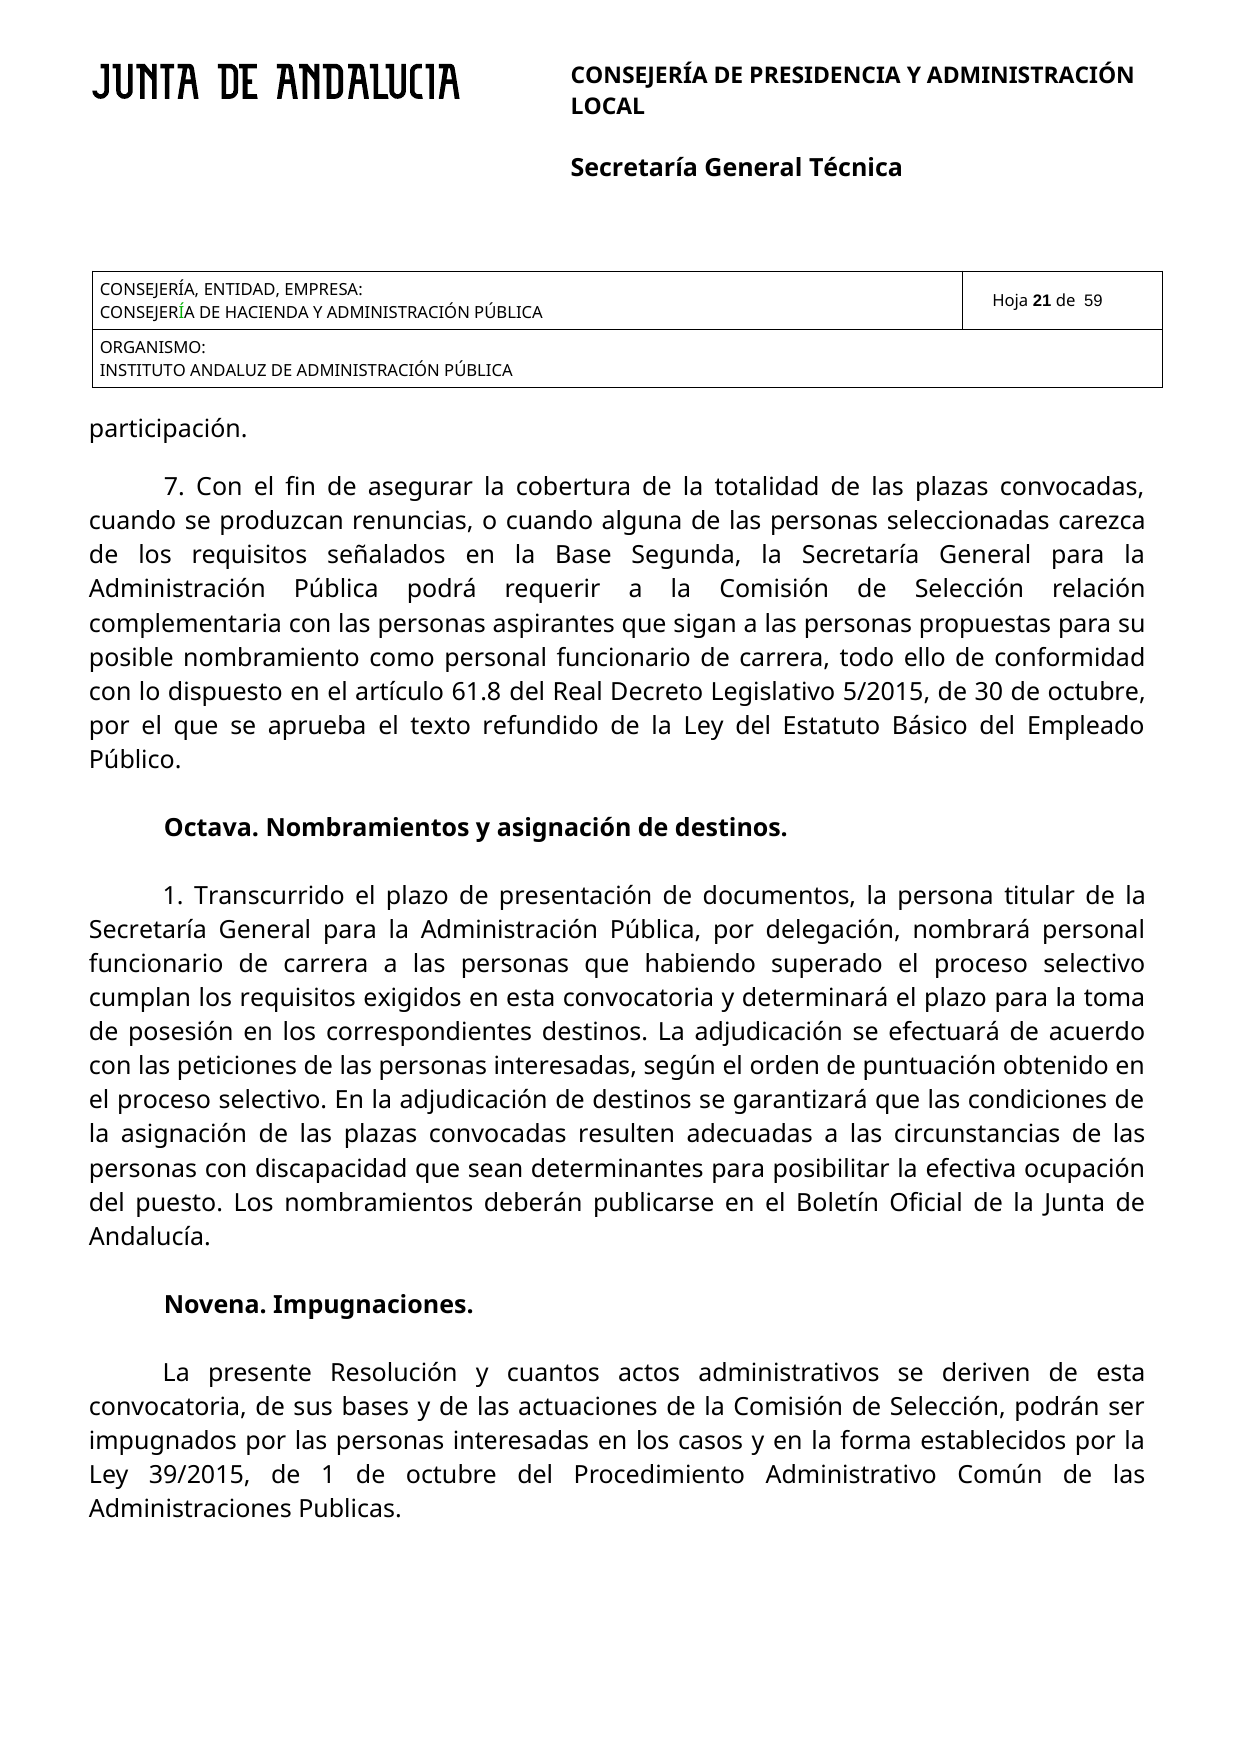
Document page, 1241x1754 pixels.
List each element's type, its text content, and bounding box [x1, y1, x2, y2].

text participación. [89, 411, 1147, 445]
text 1. Transcurrido el plazo de presentación de documentos, la persona titular de la Secretaría General para la Administración Pública, por delegación, nombrará personal funcionario de carrera a las personas que habiendo superado el proceso selectivo cumplan los requisitos exigidos en esta convocatoria y determinará el plazo para la toma de posesión en los correspondientes destinos. La adjudicación se efectuará de acuerdo con las peticiones de las personas interesadas, según el orden de puntuación obtenido en el proceso selectivo. En la adjudicación de destinos se garantizará que las condiciones de la asignación de las plazas convocadas resulten adecuadas a las circunstancias de las personas con discapacidad que sean determinantes para posibilitar la efectiva ocupación del puesto. Los nombramientos deberán publicarse en el Boletín Oficial de la Junta de Andalucía. [89, 878, 1147, 1252]
text Octava. Nombramientos y asignación de destinos. [89, 809, 1147, 844]
text La presente Resolución y cuantos actos administrativos se deriven de esta convocatoria, de sus bases y de las actuaciones de la Comisión de Selección, podrán ser impugnados por las personas interesadas en los casos y en la forma establecidos por la Ley 39/2015, de 1 de octubre del Procedimiento Administrativo Común de las Administraciones Publicas. [89, 1354, 1147, 1525]
text Novena. Impugnaciones. [89, 1286, 1147, 1321]
text 7. Con el fin de asegurar la cobertura de la totalidad de las plazas convocadas, cuando se produzcan renuncias, o cuando alguna de las personas seleccionadas carezca de los requisitos señalados en la Base Segunda, la Secretaría General para la Administración Pública podrá requerir a la Comisión de Selección relación complementaria con las personas aspirantes que sigan a las personas propuestas para su posible nombramiento como personal funcionario de carrera, todo ello de conformidad con lo dispuesto en el artículo 61.8 del Real Decreto Legislativo 5/2015, de 30 de octubre, por el que se aprueba el texto refundido de la Ley del Estatuto Básico del Empleado Público. [89, 469, 1147, 776]
